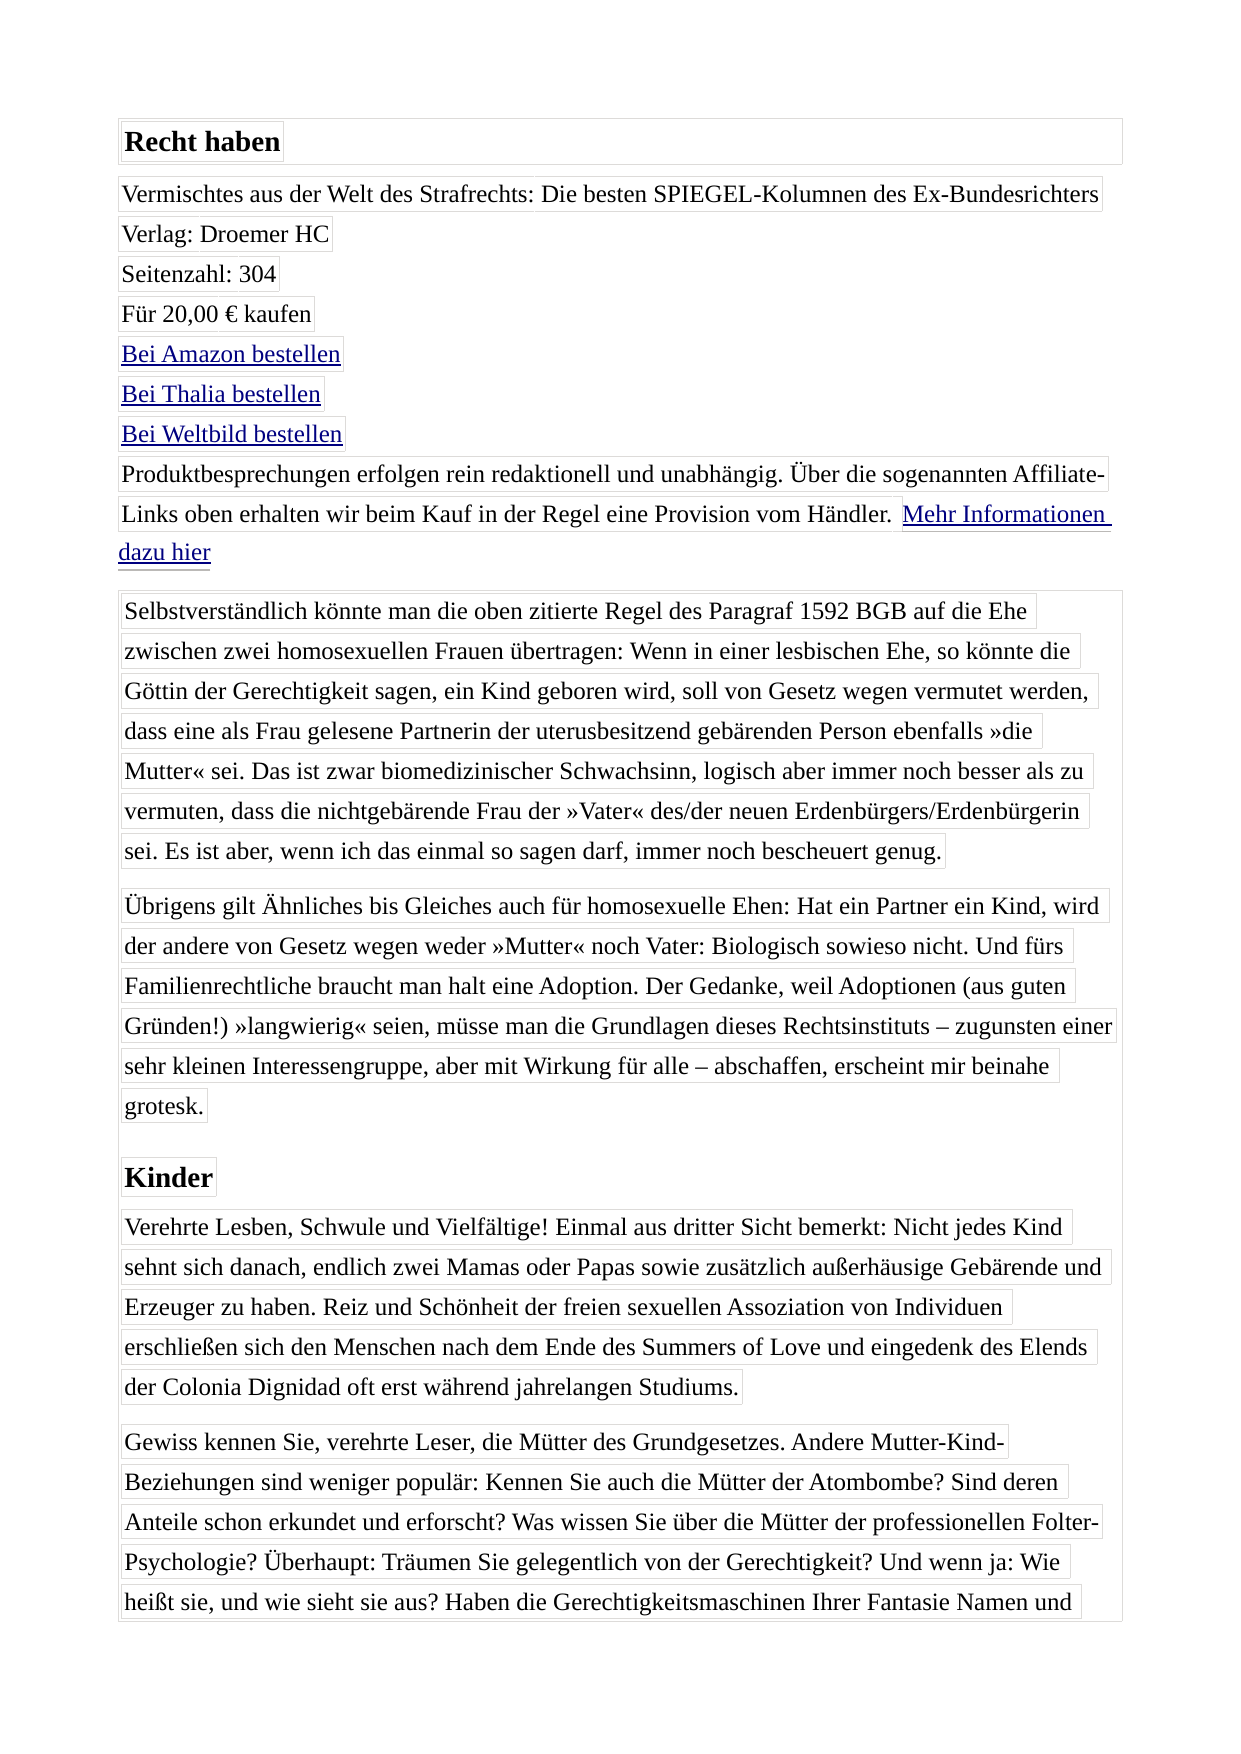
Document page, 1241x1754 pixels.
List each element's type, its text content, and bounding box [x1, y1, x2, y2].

text Bei Amazon bestellen [119, 337, 343, 371]
subtitle Kinder [119, 1154, 1122, 1196]
text Bei Weltbild bestellen [119, 417, 345, 451]
text Gewiss kennen Sie, verehrte Leser, die Mütter des Grundgesetzes. Andere Mutter-Kind-Beziehungen sind weniger populär: Kennen Sie auch die Mütter der Atombombe? Sind deren Anteile schon erkundet und erforscht? Was wissen Sie über die Mütter der professionellen Folter-Psychologie? Überhaupt: Träumen Sie gelegentlich von der Gerechtigkeit? Und wenn ja: Wie heißt sie, und wie sieht sie aus? Haben die Gerechtigkeitsmaschinen Ihrer Fantasie Namen und [119, 1421, 1122, 1621]
text Vermischtes aus der Welt des Strafrechts: Die besten SPIEGEL-Kolumnen des Ex-Bundesrichters [119, 177, 1102, 211]
text [346, 416, 1122, 451]
text Verlag: Droemer HC [119, 217, 332, 251]
text [344, 336, 1122, 371]
text [280, 256, 1122, 291]
text Selbstverständlich könnte man die oben zitierte Regel des Paragraf 1592 BGB auf die Ehe zwischen zwei homosexuellen Frauen übertragen: Wenn in einer lesbischen Ehe, so könnte die Göttin der Gerechtigkeit sagen, ein Kind geboren wird, soll von Gesetz wegen vermutet werden, dass eine als Frau gelesene Partnerin der uterusbesitzend gebärenden Person ebenfalls »die Mutter« sei. Das ist zwar biomedizinischer Schwachsinn, logisch aber immer noch besser als zu vermuten, dass die nichtgebärende Frau der »Vater« des/der neuen Erdenbürgers/Erdenbürgerin sei. Es ist aber, wenn ich das einmal so sagen darf, immer noch bescheuert genug. [119, 591, 1122, 868]
text Verehrte Lesben, Schwule und Vielfältige! Einmal aus dritter Sicht bemerkt: Nicht jedes Kind sehnt sich danach, endlich zwei Mamas oder Papas sowie zusätzlich außerhäusige Gebärende und Erzeuger zu haben. Reiz und Schönheit der freien sexuellen Assoziation von Individuen erschließen sich den Menschen nach dem Ende des Summers of Love und eingedenk des Elends der Colonia Dignidad oft erst während jahrelangen Studiums. [119, 1206, 1122, 1404]
text Seitenzahl: 304 [119, 257, 279, 291]
text Bei Thalia bestellen [119, 377, 324, 411]
text [333, 216, 1122, 251]
text [315, 296, 1122, 331]
text Für 20,00 € kaufen [119, 297, 314, 331]
text [325, 376, 1122, 411]
text Produktbesprechungen erfolgen rein redaktionell und unabhängig. Über die sogenannten Affiliate-Links oben erhalten wir beim Kauf in der Regel eine Provision vom Händler. Mehr Informationen dazu hier [118, 456, 1122, 571]
subtitle Recht haben [119, 119, 1122, 164]
text Übrigens gilt Ähnliches bis Gleiches auch für homosexuelle Ehen: Hat ein Partner ein Kind, wird der andere von Gesetz wegen weder »Mutter« noch Vater: Biologisch sowieso nicht. Und fürs Familienrechtliche braucht man halt eine Adoption. Der Gedanke, weil Adoptionen (aus guten Gründen!) »langwierig« seien, müsse man die Grundlagen dieses Rechtsinstituts – zugunsten einer sehr kleinen Interessengruppe, aber mit Wirkung für alle – abschaffen, erscheint mir beinahe grotesk. [119, 885, 1122, 1122]
